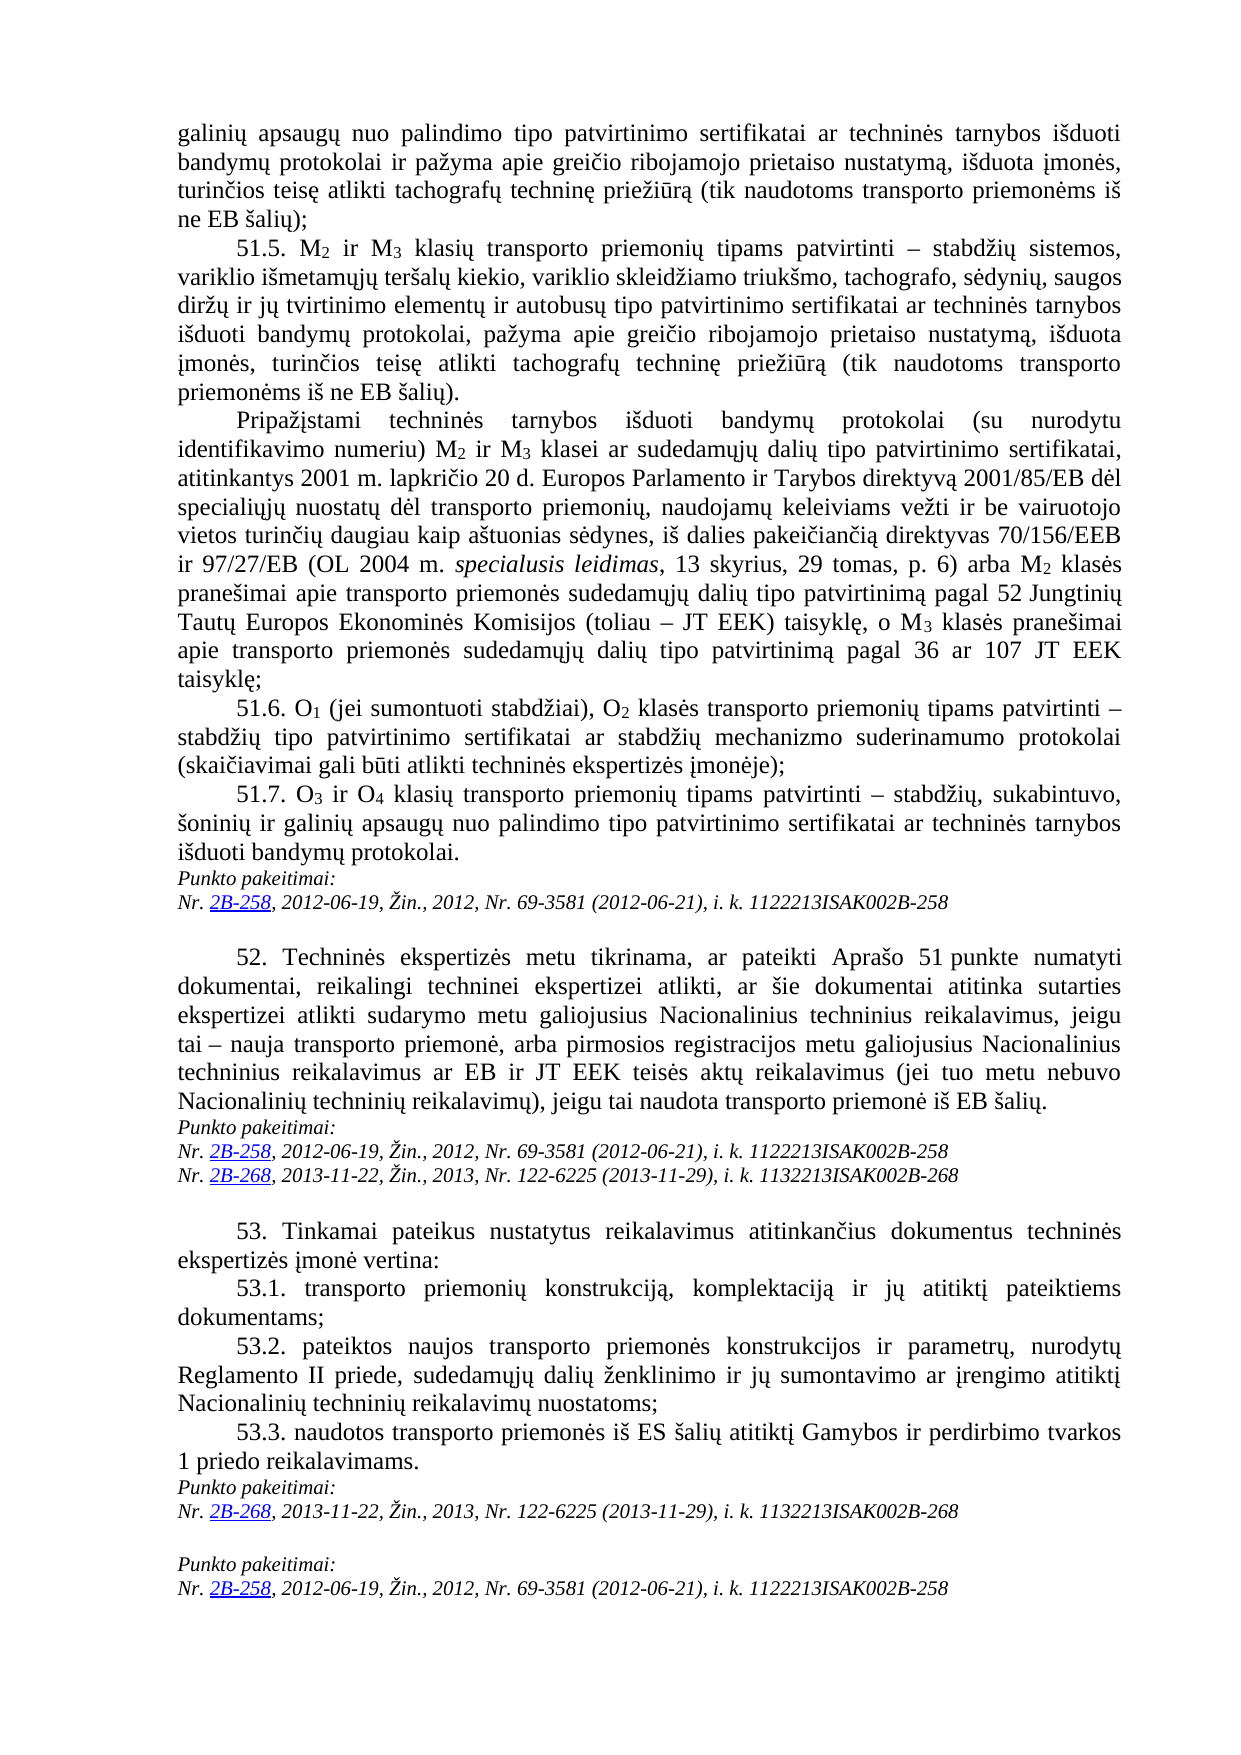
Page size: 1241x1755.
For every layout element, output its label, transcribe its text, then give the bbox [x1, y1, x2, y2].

text 53.3. naudotos transporto priemonės iš ES šalių atitiktį Gamybos ir perdirbimo tvarkos 1 priedo reikalavimams. [177, 1417, 1122, 1475]
text Punkto pakeitimai: [177, 1115, 1122, 1139]
text 51.6. O1 (jei sumontuoti stabdžiai), O2 klasės transporto priemonių tipams patvirtinti – stabdžių tipo patvirtinimo sertifikatai ar stabdžių mechanizmo suderinamumo protokolai (skaičiavimai gali būti atlikti techninės ekspertizės įmonėje); [177, 693, 1122, 779]
text Punkto pakeitimai: [177, 866, 1122, 890]
text 53.2. pateiktos naujos transporto priemonės konstrukcijos ir parametrų, nurodytų Reglamento II priede, sudedamųjų dalių ženklinimo ir jų sumontavimo ar įrengimo atitiktį Nacionalinių techninių reikalavimų nuostatoms; [177, 1331, 1122, 1417]
text 51.7. O3 ir O4 klasių transporto priemonių tipams patvirtinti – stabdžių, sukabintuvo, šoninių ir galinių apsaugų nuo palindimo tipo patvirtinimo sertifikatai ar techninės tarnybos išduoti bandymų protokolai. [177, 779, 1122, 866]
text 52. Techninės ekspertizės metu tikrinama, ar pateikti Aprašo 51 punkte numatyti dokumentai, reikalingi techninei ekspertizei atlikti, ar šie dokumentai atitinka sutarties ekspertizei atlikti sudarymo metu galiojusius Nacionalinius techninius reikalavimus, jeigu tai – nauja transporto priemonė, arba pirmosios registracijos metu galiojusius Nacionalinius techninius reikalavimus ar EB ir JT EEK teisės aktų reikalavimus (jei tuo metu nebuvo Nacionalinių techninių reikalavimų), jeigu tai naudota transporto priemonė iš EB šalių. [177, 942, 1122, 1115]
text Nr. 2B-258, 2012-06-19, Žin., 2012, Nr. 69-3581 (2012-06-21), i. k. 1122213ISAK002B-258 [177, 890, 1122, 914]
text Punkto pakeitimai: [177, 1475, 1122, 1499]
text Punkto pakeitimai: [177, 1552, 1122, 1576]
text galinių apsaugų nuo palindimo tipo patvirtinimo sertifikatai ar techninės tarnybos išduoti bandymų protokolai ir pažyma apie greičio ribojamojo prietaiso nustatymą, išduota įmonės, turinčios teisę atlikti tachografų techninę priežiūrą (tik naudotoms transporto priemonėms iš ne EB šalių); [177, 118, 1122, 233]
text 53. Tinkamai pateikus nustatytus reikalavimus atitinkančius dokumentus techninės ekspertizės įmonė vertina: [177, 1216, 1122, 1273]
text Nr. 2B-268, 2013-11-22, Žin., 2013, Nr. 122-6225 (2013-11-29), i. k. 1132213ISAK002B-268 [177, 1163, 1122, 1187]
text Nr. 2B-268, 2013-11-22, Žin., 2013, Nr. 122-6225 (2013-11-29), i. k. 1132213ISAK002B-268 [177, 1499, 1122, 1523]
text 51.5. M2 ir M3 klasių transporto priemonių tipams patvirtinti – stabdžių sistemos, variklio išmetamųjų teršalų kiekio, variklio skleidžiamo triukšmo, tachografo, sėdynių, saugos diržų ir jų tvirtinimo elementų ir autobusų tipo patvirtinimo sertifikatai ar techninės tarnybos išduoti bandymų protokolai, pažyma apie greičio ribojamojo prietaiso nustatymą, išduota įmonės, turinčios teisę atlikti tachografų techninę priežiūrą (tik naudotoms transporto priemonėms iš ne EB šalių). [177, 233, 1122, 406]
text Nr. 2B-258, 2012-06-19, Žin., 2012, Nr. 69-3581 (2012-06-21), i. k. 1122213ISAK002B-258 [177, 1139, 1122, 1163]
text Pripažįstami techninės tarnybos išduoti bandymų protokolai (su nurodytu identifikavimo numeriu) M2 ir M3 klasei ar sudedamųjų dalių tipo patvirtinimo sertifikatai, atitinkantys 2001 m. lapkričio 20 d. Europos Parlamento ir Tarybos direktyvą 2001/85/EB dėl specialiųjų nuostatų dėl transporto priemonių, naudojamų keleiviams vežti ir be vairuotojo vietos turinčių daugiau kaip aštuonias sėdynes, iš dalies pakeičiančią direktyvas 70/156/EEB ir 97/27/EB (OL 2004 m. specialusis leidimas, 13 skyrius, 29 tomas, p. 6) arba M2 klasės pranešimai apie transporto priemonės sudedamųjų dalių tipo patvirtinimą pagal 52 Jungtinių Tautų Europos Ekonominės Komisijos (toliau – JT EEK) taisyklę, o M3 klasės pranešimai apie transporto priemonės sudedamųjų dalių tipo patvirtinimą pagal 36 ar 107 JT EEK taisyklę; [177, 406, 1122, 693]
text 53.1. transporto priemonių konstrukciją, komplektaciją ir jų atitiktį pateiktiems dokumentams; [177, 1273, 1122, 1331]
text Nr. 2B-258, 2012-06-19, Žin., 2012, Nr. 69-3581 (2012-06-21), i. k. 1122213ISAK002B-258 [177, 1576, 1122, 1600]
